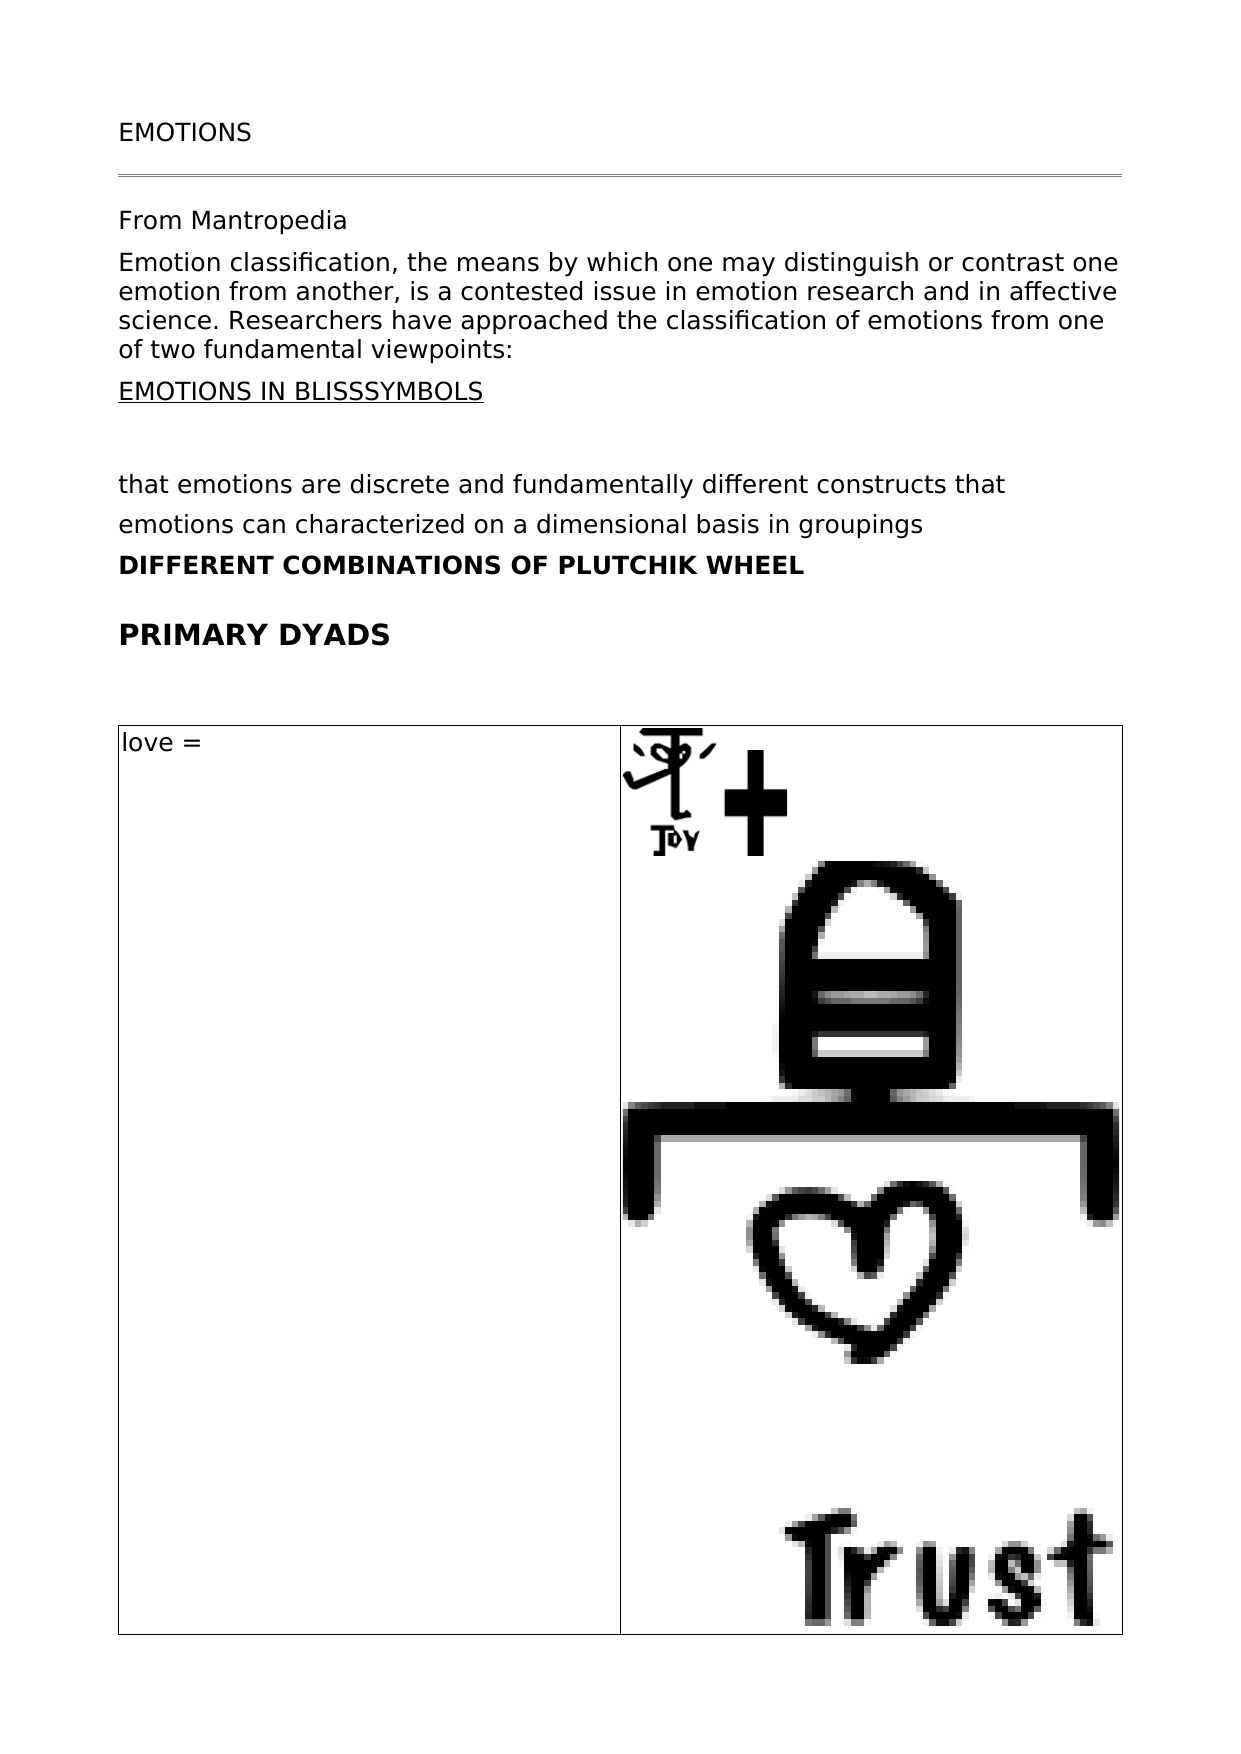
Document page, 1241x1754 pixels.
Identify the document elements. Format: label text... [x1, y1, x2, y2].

picture [724, 750, 788, 856]
text From Mantropedia [118, 206, 1122, 235]
picture [622, 728, 717, 856]
table_header [621, 726, 1122, 1634]
text Emotion classification, the means by which one may distinguish or contrast one emotion from another, is a contested issue in emotion research and in affective science. Researchers have approached the classification of emotions from one of two fundamental viewpoints: [118, 248, 1122, 364]
text EMOTIONS [118, 118, 1122, 147]
text that emotions are discrete and fundamentally different constructs that emotions can characterized on a dimensional basis in groupings [118, 471, 1122, 539]
subtitle PRIMARY DYADS [118, 618, 1122, 652]
table_header love = [119, 726, 620, 1634]
picture [622, 861, 1120, 1626]
text DIFFERENT COMBINATIONS OF PLUTCHIK WHEEL [118, 552, 1122, 581]
text EMOTIONS IN BLISSSYMBOLS [118, 377, 1122, 406]
